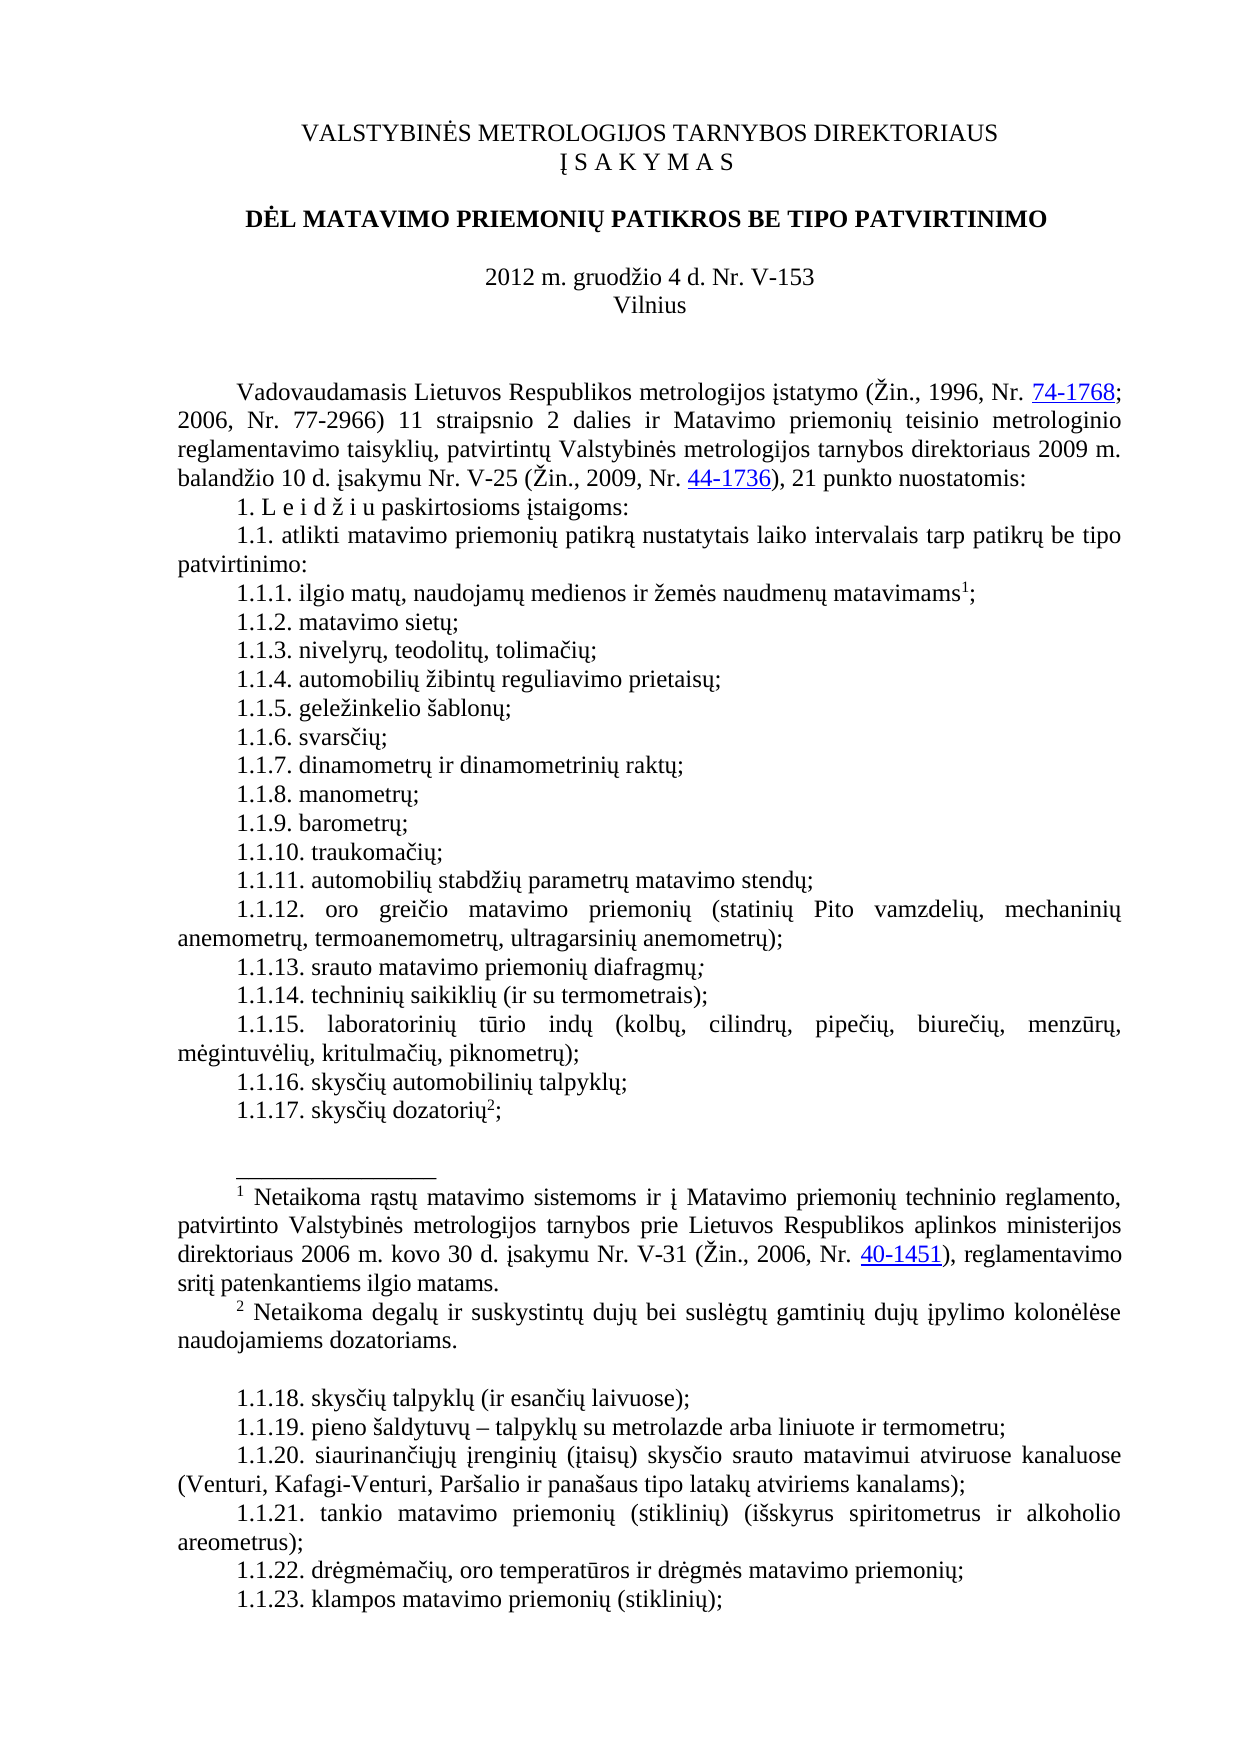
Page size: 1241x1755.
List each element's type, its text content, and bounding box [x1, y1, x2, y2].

text ________________ [177, 1153, 1122, 1182]
text 1.1.6. svarsčių; [177, 722, 1122, 751]
text VALSTYBINĖS METROLOGIJOS TARNYBOS DIREKTORIAUS [177, 118, 1122, 147]
text 1.1.9. barometrų; [177, 808, 1122, 837]
text 1.1.19. pieno šaldytuvų – talpyklų su metrolazde arba liniuote ir termometru; [177, 1412, 1122, 1441]
text 1.1.17. skysčių dozatorių2; [177, 1096, 1122, 1124]
text 1.1.3. nivelyrų, teodolitų, tolimačių; [177, 636, 1122, 664]
text 1.1.13. srauto matavimo priemonių diafragmų; [177, 952, 1122, 981]
text 1.1.12. oro greičio matavimo priemonių (statinių Pito vamzdelių, mechaninių anemometrų, termoanemometrų, ultragarsinių anemometrų); [177, 894, 1122, 952]
text Vadovaudamasis Lietuvos Respublikos metrologijos įstatymo (Žin., 1996, Nr. 74-1768; 2006, Nr. 77-2966) 11 straipsnio 2 dalies ir Matavimo priemonių teisinio metrologinio reglamentavimo taisyklių, patvirtintų Valstybinės metrologijos tarnybos direktoriaus 2009 m. balandžio 10 d. įsakymu Nr. V-25 (Žin., 2009, Nr. 44-1736), 21 punkto nuostatomis: [177, 377, 1122, 492]
text 1.1.21. tankio matavimo priemonių (stiklinių) (išskyrus spiritometrus ir alkoholio areometrus); [177, 1498, 1122, 1556]
text 1.1.11. automobilių stabdžių parametrų matavimo stendų; [177, 866, 1122, 894]
text 1.1.7. dinamometrų ir dinamometrinių raktų; [177, 751, 1122, 779]
text 1.1.18. skysčių talpyklų (ir esančių laivuose); [177, 1383, 1122, 1412]
text 1.1.23. klampos matavimo priemonių (stiklinių); [177, 1584, 1122, 1613]
text 2012 m. gruodžio 4 d. Nr. V-153 [177, 262, 1122, 291]
text Vilnius [177, 291, 1122, 319]
text 1.1.5. geležinkelio šablonų; [177, 693, 1122, 722]
text 1. L e i d ž i u paskirtosioms įstaigoms: [177, 492, 1122, 521]
text 1.1.20. siaurinančiųjų įrenginių (įtaisų) skysčio srauto matavimui atviruose kanaluose (Venturi, Kafagi-Venturi, Paršalio ir panašaus tipo latakų atviriems kanalams); [177, 1441, 1122, 1498]
text 1.1.16. skysčių automobilinių talpyklų; [177, 1067, 1122, 1096]
text DĖL matavimo priemonių PATIKROS BE TIPO PATVIRTINIMO [177, 204, 1122, 233]
text 2 Netaikoma degalų ir suskystintų dujų bei suslėgtų gamtinių dujų įpylimo kolonėlėse naudojamiems dozatoriams. [177, 1297, 1122, 1354]
text 1.1.1. ilgio matų, naudojamų medienos ir žemės naudmenų matavimams1; [177, 578, 1122, 607]
text 1.1.15. laboratorinių tūrio indų (kolbų, cilindrų, pipečių, biurečių, menzūrų, mėgintuvėlių, kritulmačių, piknometrų); [177, 1009, 1122, 1067]
text 1.1.4. automobilių žibintų reguliavimo prietaisų; [177, 664, 1122, 693]
text 1.1.10. traukomačių; [177, 837, 1122, 866]
text 1.1. atlikti matavimo priemonių patikrą nustatytais laiko intervalais tarp patikrų be tipo patvirtinimo: [177, 521, 1122, 578]
text Į S A K Y M A S [177, 147, 1122, 176]
text 1.1.8. manometrų; [177, 779, 1122, 808]
text 1.1.2. matavimo sietų; [177, 607, 1122, 636]
text 1 Netaikoma rąstų matavimo sistemoms ir į Matavimo priemonių techninio reglamento, patvirtinto Valstybinės metrologijos tarnybos prie Lietuvos Respublikos aplinkos ministerijos direktoriaus 2006 m. kovo 30 d. įsakymu Nr. V-31 (Žin., 2006, Nr. 40-1451), reglamentavimo sritį patenkantiems ilgio matams. [177, 1182, 1122, 1297]
text 1.1.22. drėgmėmačių, oro temperatūros ir drėgmės matavimo priemonių; [177, 1556, 1122, 1584]
text 1.1.14. techninių saikiklių (ir su termometrais); [177, 981, 1122, 1009]
